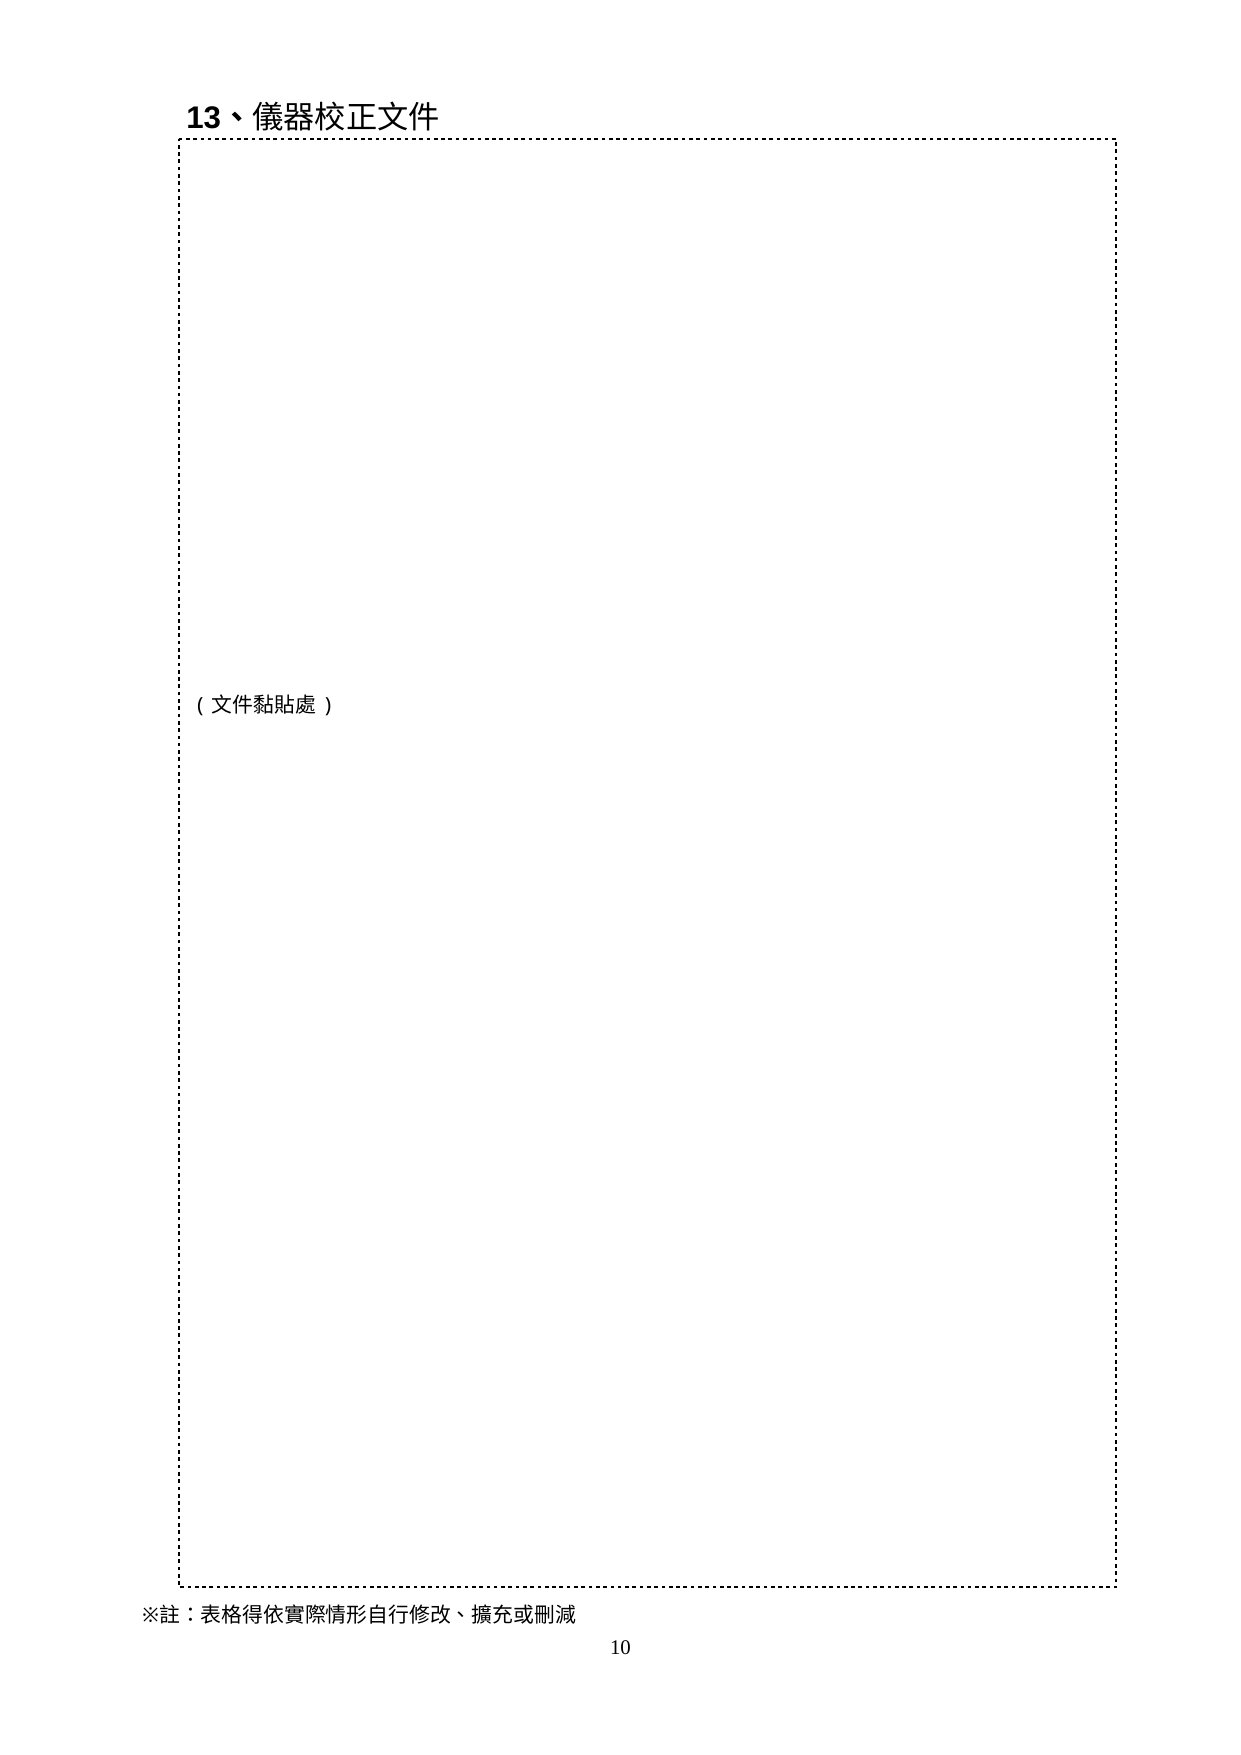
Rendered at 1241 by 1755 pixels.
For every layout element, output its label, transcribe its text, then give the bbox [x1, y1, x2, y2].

text ※註：表格得依實際情形自行修改、擴充或刪減 [142, 1598, 1128, 1628]
list 儀器校正文件 [186, 89, 1098, 139]
